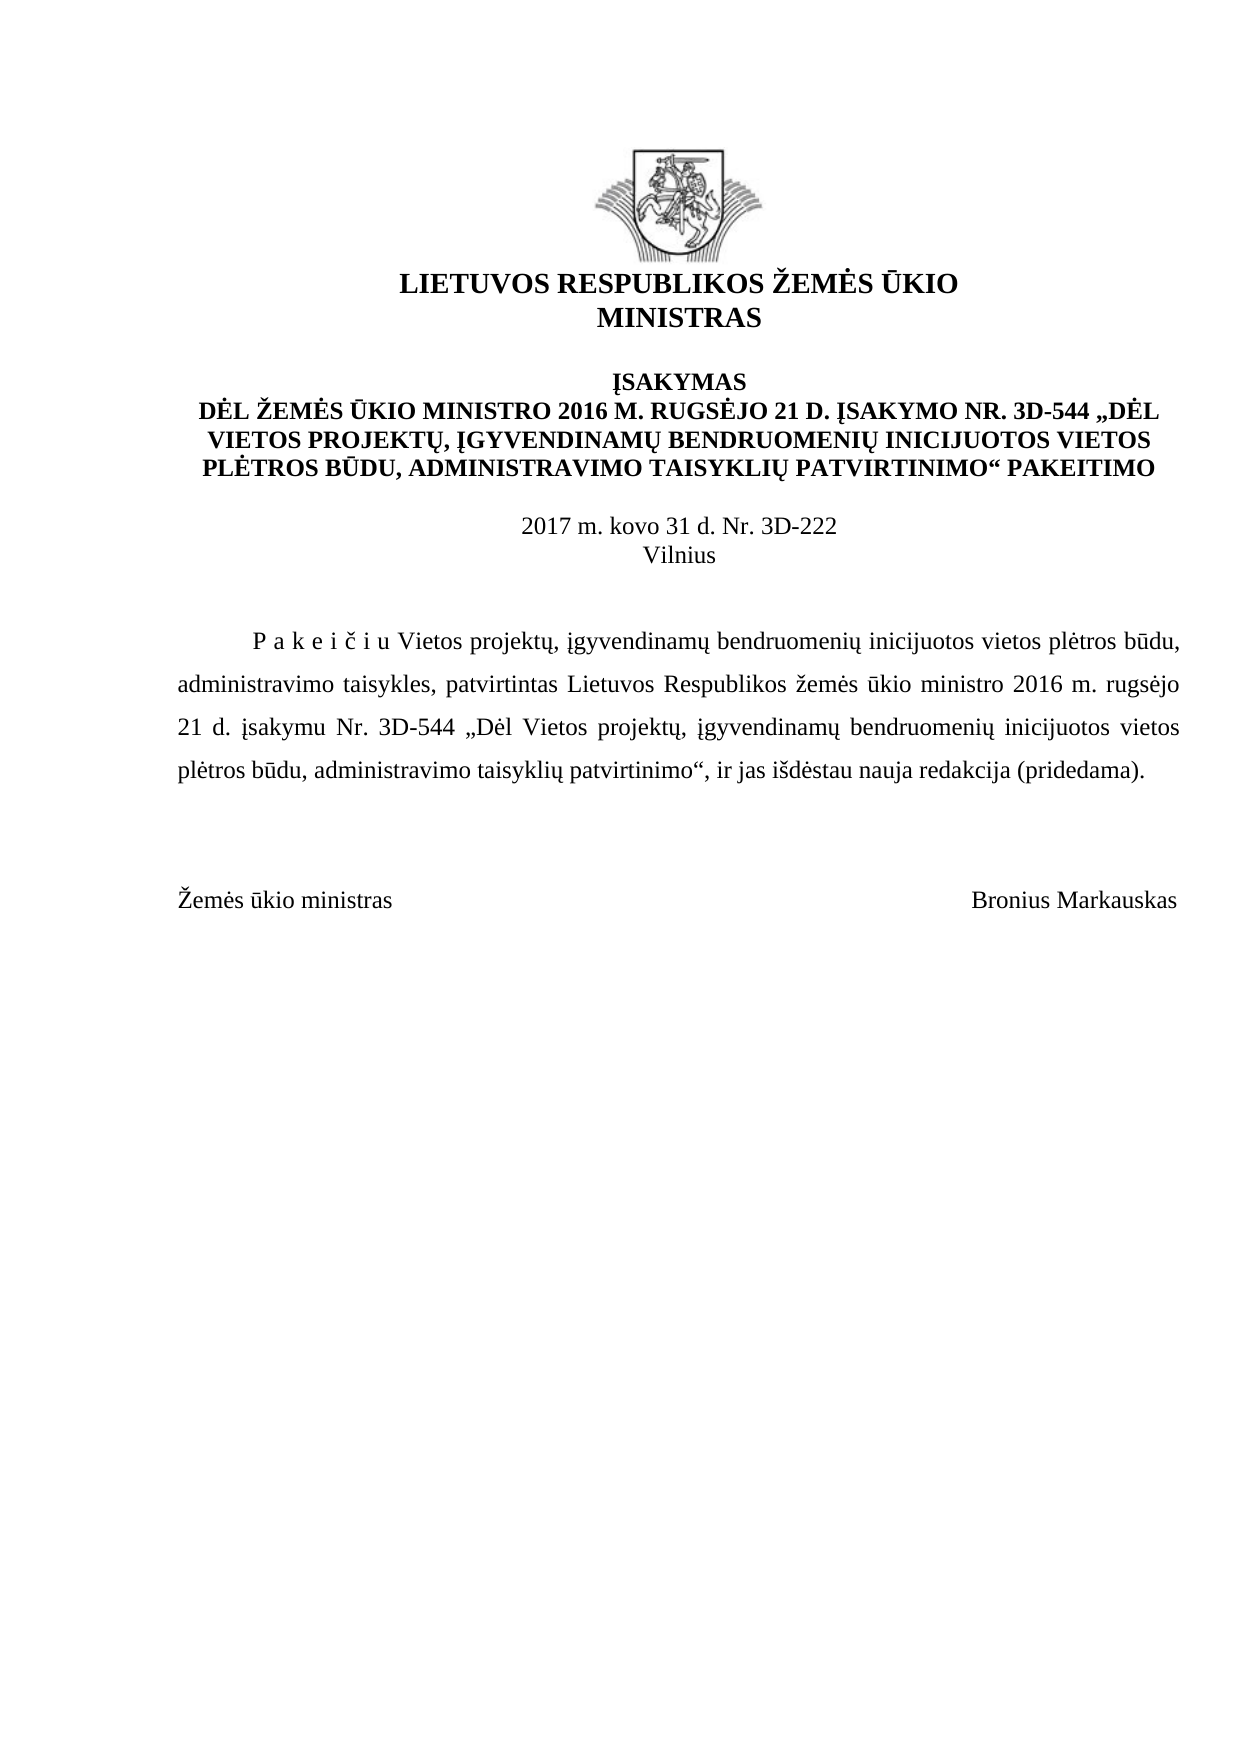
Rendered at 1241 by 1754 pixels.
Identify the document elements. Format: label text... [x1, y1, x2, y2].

text LIETUVOS RESPUBLIKOS ŽEMĖS ŪKIO [177, 267, 1181, 300]
text ĮSAKYMAS [177, 367, 1181, 396]
text 2017 m. kovo 31 d. Nr. 3D-222 [177, 511, 1181, 540]
text Vilnius [177, 540, 1181, 568]
text MINISTRAS [177, 300, 1181, 334]
text Žemės ūkio ministras Bronius Markauskas [177, 885, 1181, 913]
text DĖL ŽEMĖS ŪKIO MINISTRO 2016 M. RUGSĖJO 21 D. ĮSAKYMO NR. 3D-544 „dĖL VIETOS PROJEKTŲ, ĮGYVENDINAMŲ BENDRUOMENIŲ INICIJUOTOS VIETOS PLĖTROS BŪDU, ADMINISTRAVIMO TAISYKLIŲ PATVIRTINIMO“ PAKEITIMO [177, 396, 1181, 482]
text P a k e i č i u Vietos projektų, įgyvendinamų bendruomenių inicijuotos vietos plėtros būdu, administravimo taisykles, patvirtintas Lietuvos Respublikos žemės ūkio ministro 2016 m. rugsėjo 21 d. įsakymu Nr. 3D-544 „Dėl Vietos projektų, įgyvendinamų bendruomenių inicijuotos vietos plėtros būdu, administravimo taisyklių patvirtinimo“, ir jas išdėstau nauja redakcija (pridedama). [177, 626, 1181, 784]
